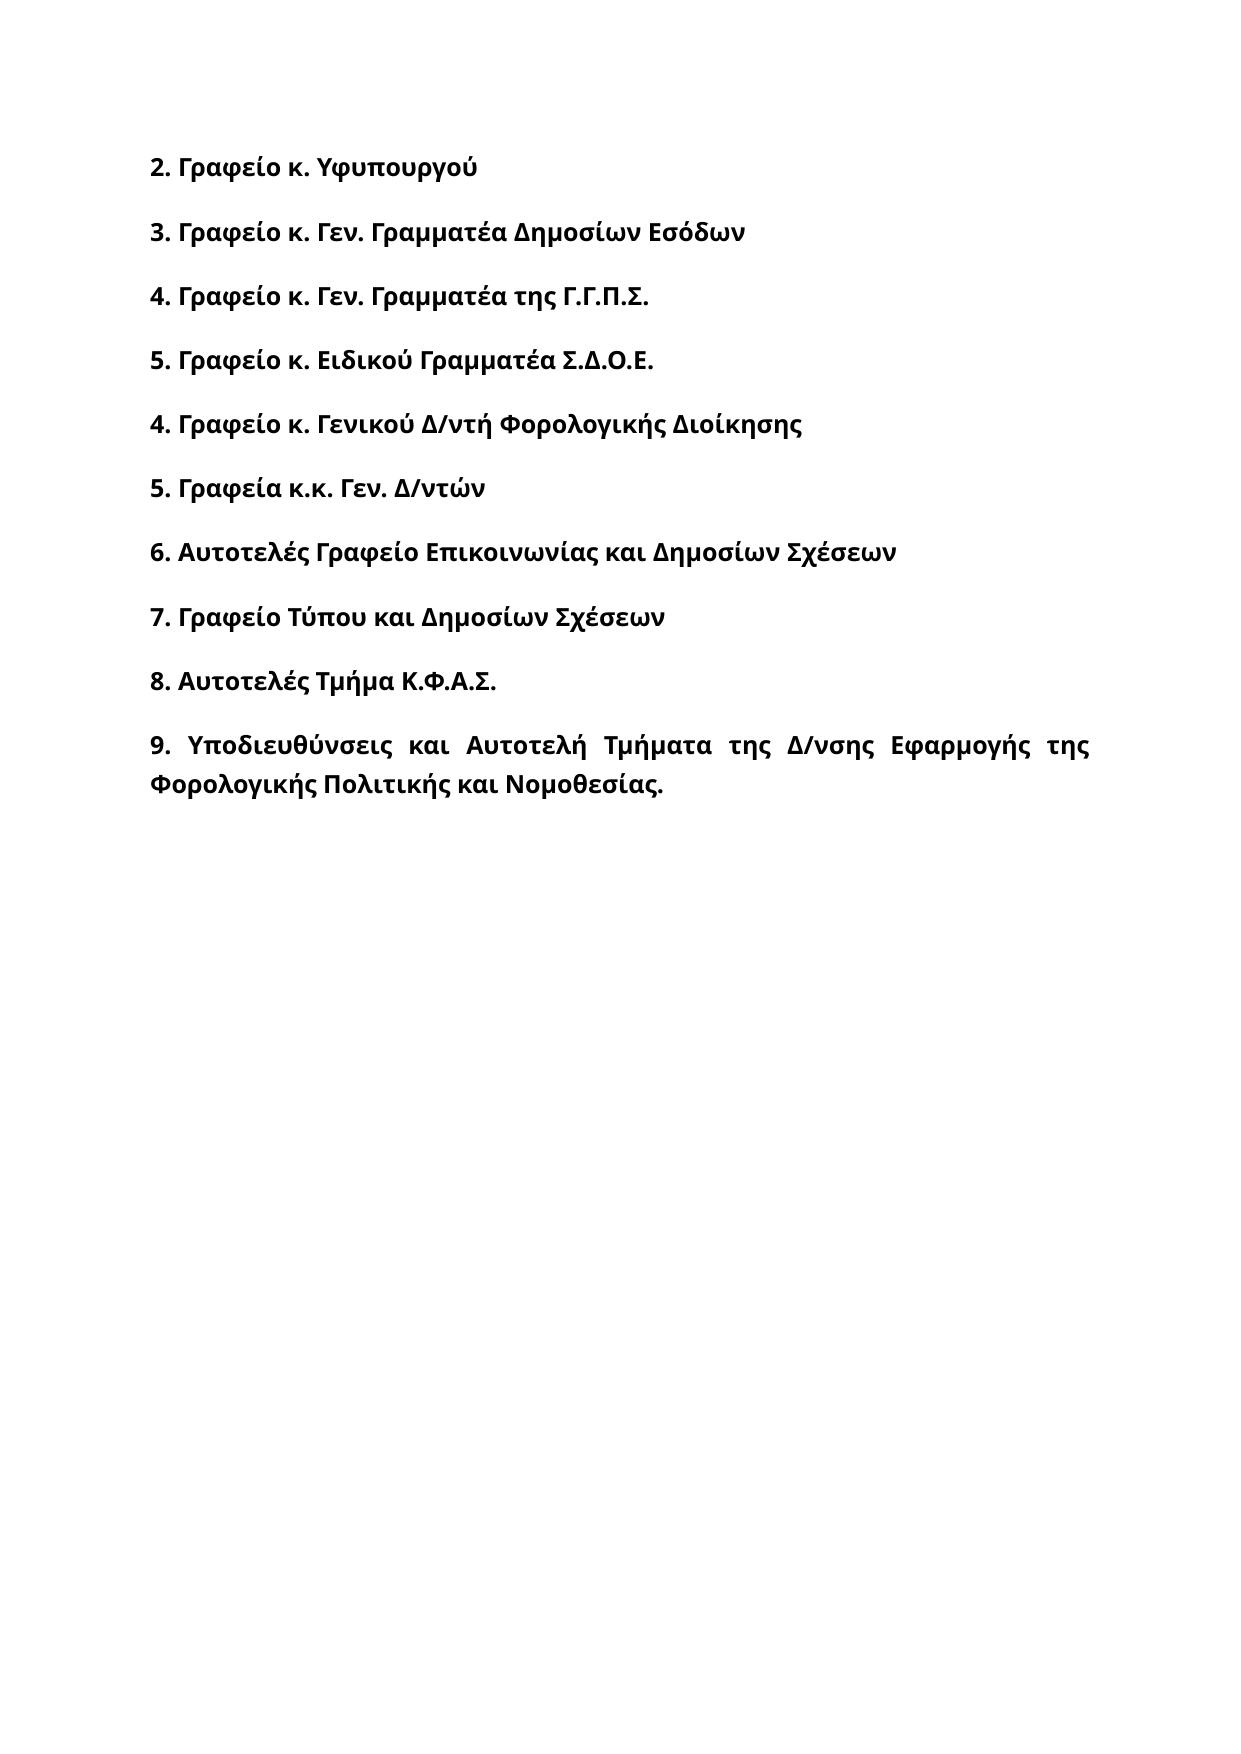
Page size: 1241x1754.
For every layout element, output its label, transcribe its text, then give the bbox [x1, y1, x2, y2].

text 9. Υποδιευθύνσεις και Αυτοτελή Τμήματα της Δ/νσης Εφαρμογής της Φορολογικής Πολιτικής και Νομοθεσίας. [150, 727, 1090, 801]
text 4. Γραφείο κ. Γενικού Δ/ντή Φορολογικής Διοίκησης [150, 407, 1090, 441]
text 5. Γραφεία κ.κ. Γεν. Δ/ντών [150, 471, 1090, 505]
text 4. Γραφείο κ. Γεν. Γραμματέα της Γ.Γ.Π.Σ. [150, 278, 1090, 312]
text 3. Γραφείο κ. Γεν. Γραμματέα Δημοσίων Εσόδων [150, 214, 1090, 248]
text 2. Γραφείο κ. Υφυπουργού [150, 150, 1090, 184]
text 7. Γραφείο Τύπου και Δημοσίων Σχέσεων [150, 599, 1090, 633]
text 5. Γραφείο κ. Ειδικού Γραμματέα Σ.Δ.Ο.Ε. [150, 342, 1090, 377]
text 6. Αυτοτελές Γραφείο Επικοινωνίας και Δημοσίων Σχέσεων [150, 535, 1090, 569]
text 8. Αυτοτελές Τμήμα Κ.Φ.Α.Σ. [150, 663, 1090, 697]
